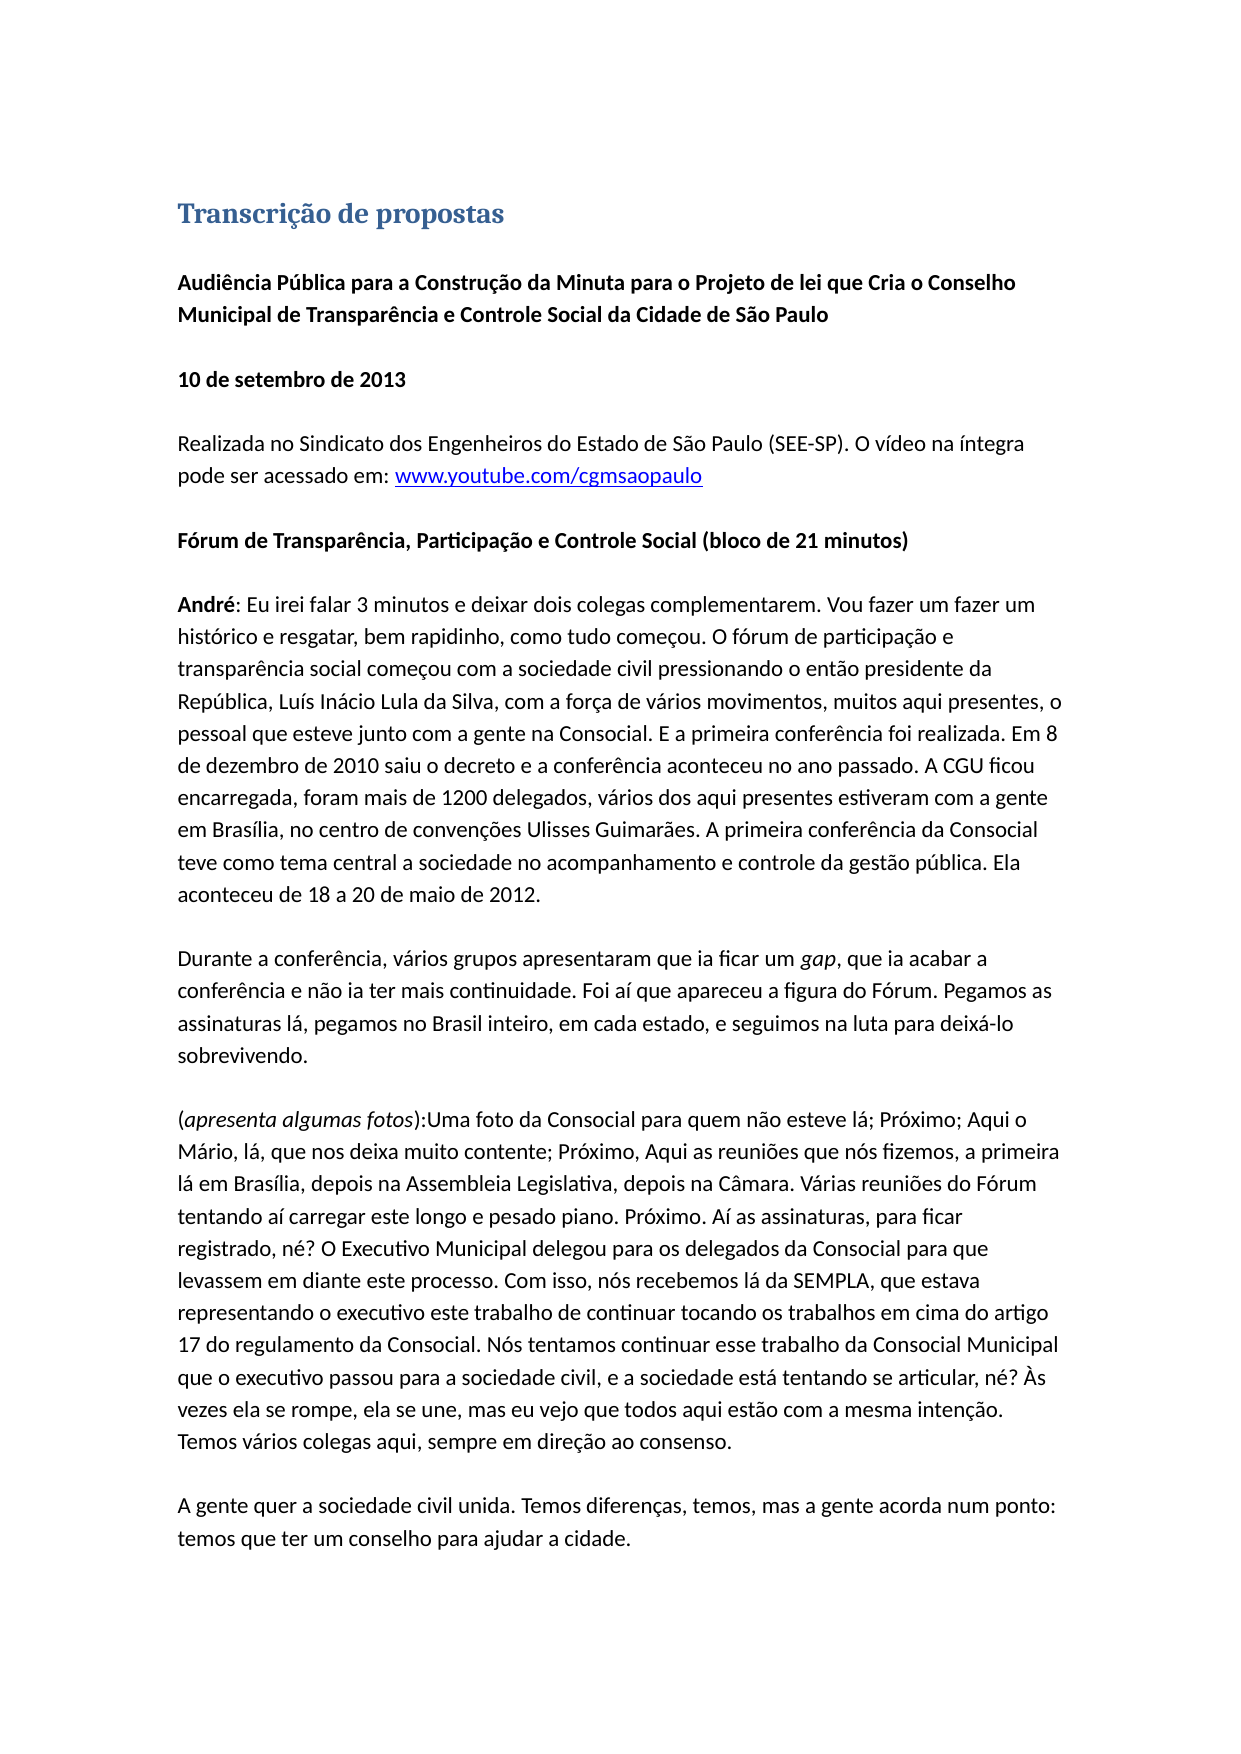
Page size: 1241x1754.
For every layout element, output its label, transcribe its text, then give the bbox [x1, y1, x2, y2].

text Audiência Pública para a Construção da Minuta para o Projeto de lei que Cria o Conselho Municipal de Transparência e Controle Social da Cidade de São Paulo [177, 268, 1063, 328]
text André: Eu irei falar 3 minutos e deixar dois colegas complementarem. Vou fazer um fazer um histórico e resgatar, bem rapidinho, como tudo começou. O fórum de participação e transparência social começou com a sociedade civil pressionando o então presidente da República, Luís Inácio Lula da Silva, com a força de vários movimentos, muitos aqui presentes, o pessoal que esteve junto com a gente na Consocial. E a primeira conferência foi realizada. Em 8 de dezembro de 2010 saiu o decreto e a conferência aconteceu no ano passado. A CGU ficou encarregada, foram mais de 1200 delegados, vários dos aqui presentes estiveram com a gente em Brasília, no centro de convenções Ulisses Guimarães. A primeira conferência da Consocial teve como tema central a sociedade no acompanhamento e controle da gestão pública. Ela aconteceu de 18 a 20 de maio de 2012. [177, 590, 1063, 908]
text (apresenta algumas fotos):Uma foto da Consocial para quem não esteve lá; Próximo; Aqui o Mário, lá, que nos deixa muito contente; Próximo, Aqui as reuniões que nós fizemos, a primeira lá em Brasília, depois na Assembleia Legislativa, depois na Câmara. Várias reuniões do Fórum tentando aí carregar este longo e pesado piano. Próximo. Aí as assinaturas, para ficar registrado, né? O Executivo Municipal delegou para os delegados da Consocial para que levassem em diante este processo. Com isso, nós recebemos lá da SEMPLA, que estava representando o executivo este trabalho de continuar tocando os trabalhos em cima do artigo 17 do regulamento da Consocial. Nós tentamos continuar esse trabalho da Consocial Municipal que o executivo passou para a sociedade civil, e a sociedade está tentando se articular, né? Às vezes ela se rompe, ela se une, mas eu vejo que todos aqui estão com a mesma intenção. Temos vários colegas aqui, sempre em direção ao consenso. [177, 1073, 1063, 1455]
subtitle Transcrição de propostas [177, 198, 1063, 231]
text Realizada no Sindicato dos Engenheiros do Estado de São Paulo (SEE-SP). O vídeo na íntegra pode ser acessado em: www.youtube.com/cgmsaopaulo [177, 429, 1063, 489]
text A gente quer a sociedade civil unida. Temos diferenças, temos, mas a gente acorda num ponto: temos que ter um conselho para ajudar a cidade. [177, 1459, 1063, 1552]
text 10 de setembro de 2013 [177, 365, 1063, 393]
text Durante a conferência, vários grupos apresentaram que ia ficar um gap, que ia acabar a conferência e não ia ter mais continuidade. Foi aí que apareceu a figura do Fórum. Pegamos as assinaturas lá, pegamos no Brasil inteiro, em cada estado, e seguimos na luta para deixá-lo sobrevivendo. [177, 912, 1063, 1069]
text Fórum de Transparência, Participação e Controle Social (bloco de 21 minutos) [177, 526, 1063, 554]
